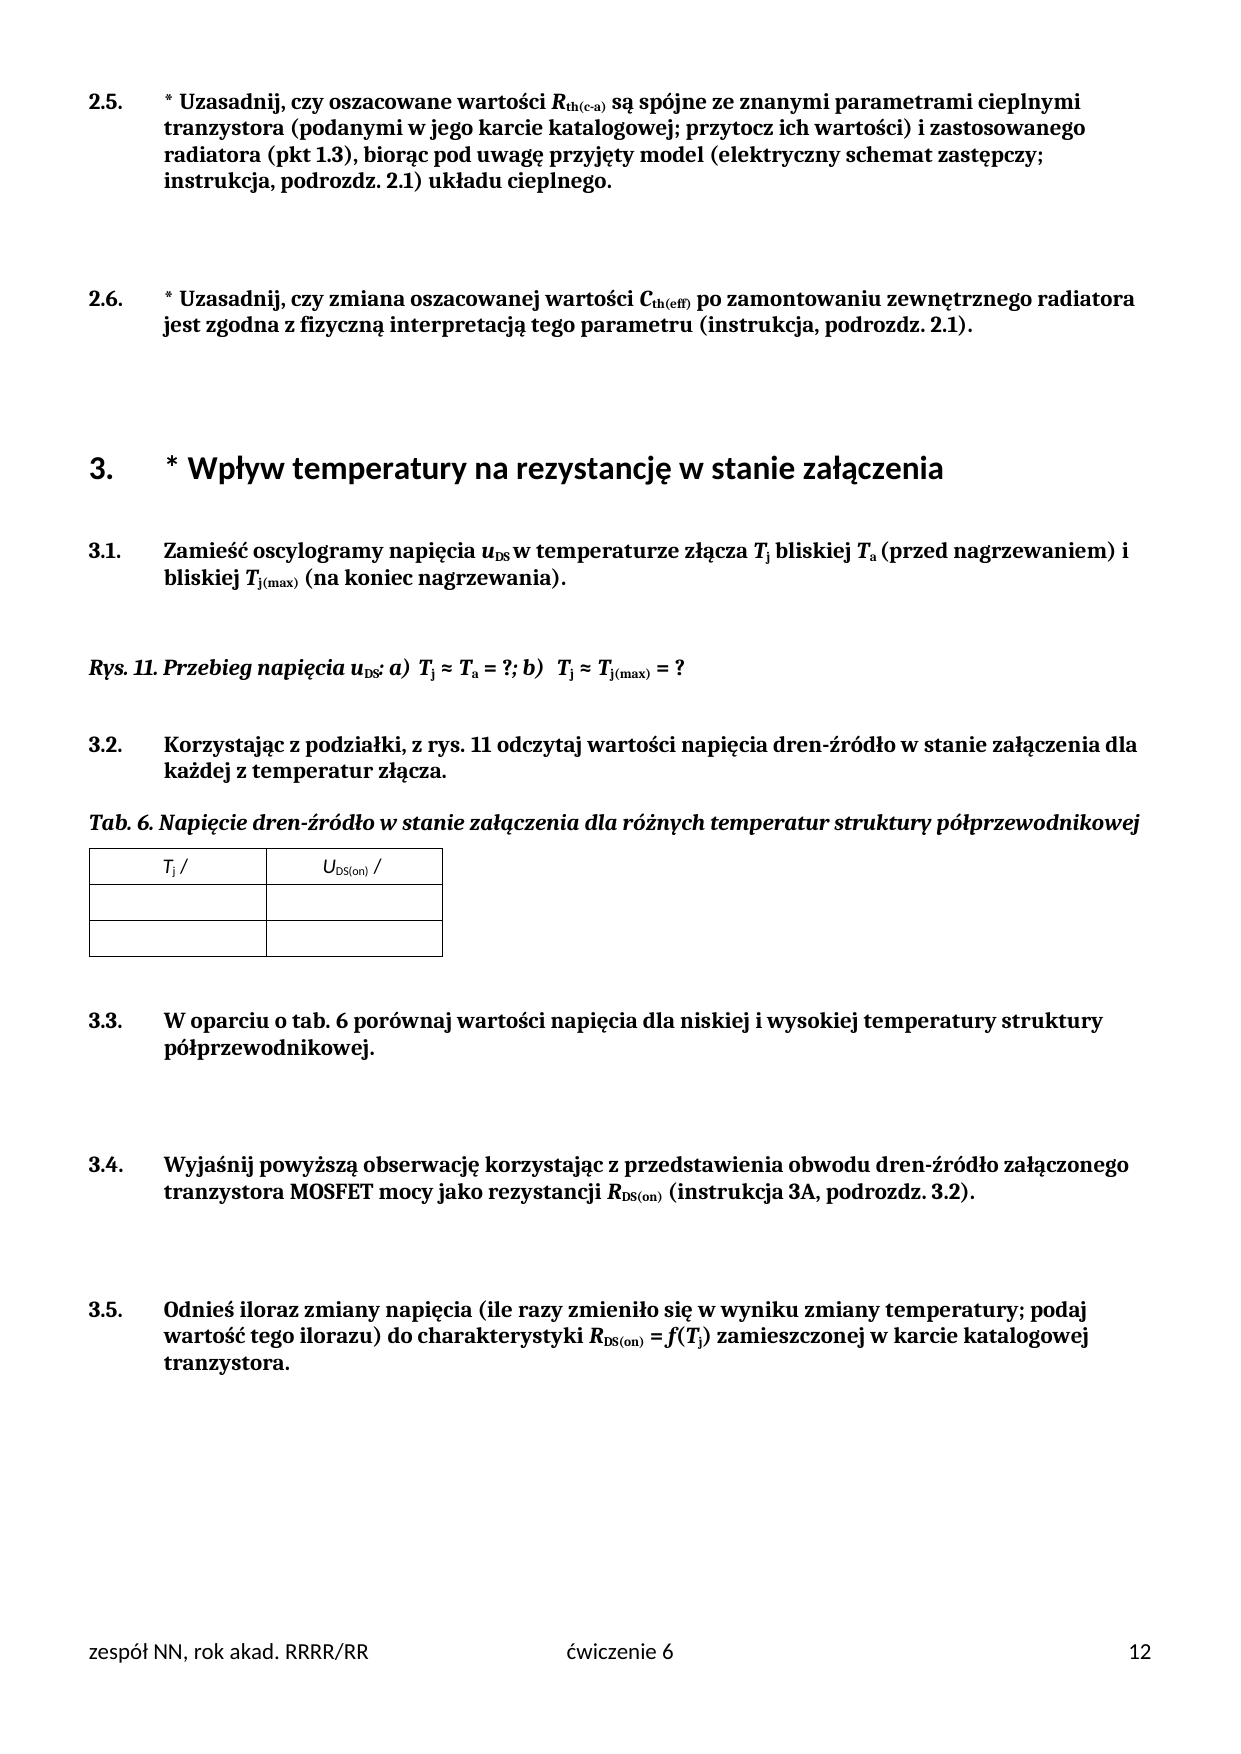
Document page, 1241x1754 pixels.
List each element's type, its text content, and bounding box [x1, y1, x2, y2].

subtitle * Wpływ temperatury na rezystancję w stanie załączenia [88, 455, 1152, 488]
subtitle Korzystając z podziałki, z rys. 11 odczytaj wartości napięcia dren-źródło w stanie załączenia dla każdej z temperatur złącza. [88, 731, 1152, 784]
table_cell [90, 921, 266, 956]
subtitle W oparciu o tab. 6 porównaj wartości napięcia dla niskiej i wysokiej temperatury struktury półprzewodnikowej. [88, 1008, 1152, 1061]
subtitle * Uzasadnij, czy zmiana oszacowanej wartości Cth(eff) po zamontowaniu zewnętrznego radiatora jest zgodna z fizyczną interpretacją tego parametru (instrukcja, podrozdz. 2.1). [88, 286, 1152, 339]
table_header UDS(on) / [267, 849, 442, 884]
table_cell [267, 885, 442, 920]
text Rys. 11. Przebieg napięcia uDS: a) Tj ≈ Ta = ?; b) Tj ≈ Tj(max) = ? [88, 655, 1152, 681]
subtitle Odnieś iloraz zmiany napięcia (ile razy zmieniło się w wyniku zmiany temperatury; podaj wartość tego ilorazu) do charakterystyki RDS(on) = f(Tj) zamieszczonej w karcie katalogowej tranzystora. [88, 1296, 1152, 1376]
subtitle Zamieść oscylogramy napięcia uDS w temperaturze złącza Tj bliskiej Ta (przed nagrzewaniem) i bliskiej Tj(max) (na koniec nagrzewania). [88, 538, 1152, 591]
table_cell [90, 885, 266, 920]
table_header Tj / [90, 849, 266, 884]
text Tab. 6. Napięcie dren-źródło w stanie załączenia dla różnych temperatur struktury półprzewodnikowej [88, 809, 1152, 836]
subtitle Wyjaśnij powyższą obserwację korzystając z przedstawienia obwodu dren-źródło załączonego tranzystora MOSFET mocy jako rezystancji RDS(on) (instrukcja 3A, podrozdz. 3.2). [88, 1152, 1152, 1205]
subtitle * Uzasadnij, czy oszacowane wartości Rth(c-a) są spójne ze znanymi parametrami cieplnymi tranzystora (podanymi w jego karcie katalogowej; przytocz ich wartości) i zastosowanego radiatora (pkt 1.3), biorąc pod uwagę przyjęty model (elektryczny schemat zastępczy; instrukcja, podrozdz. 2.1) układu cieplnego. [88, 88, 1152, 194]
table_cell [267, 921, 442, 956]
